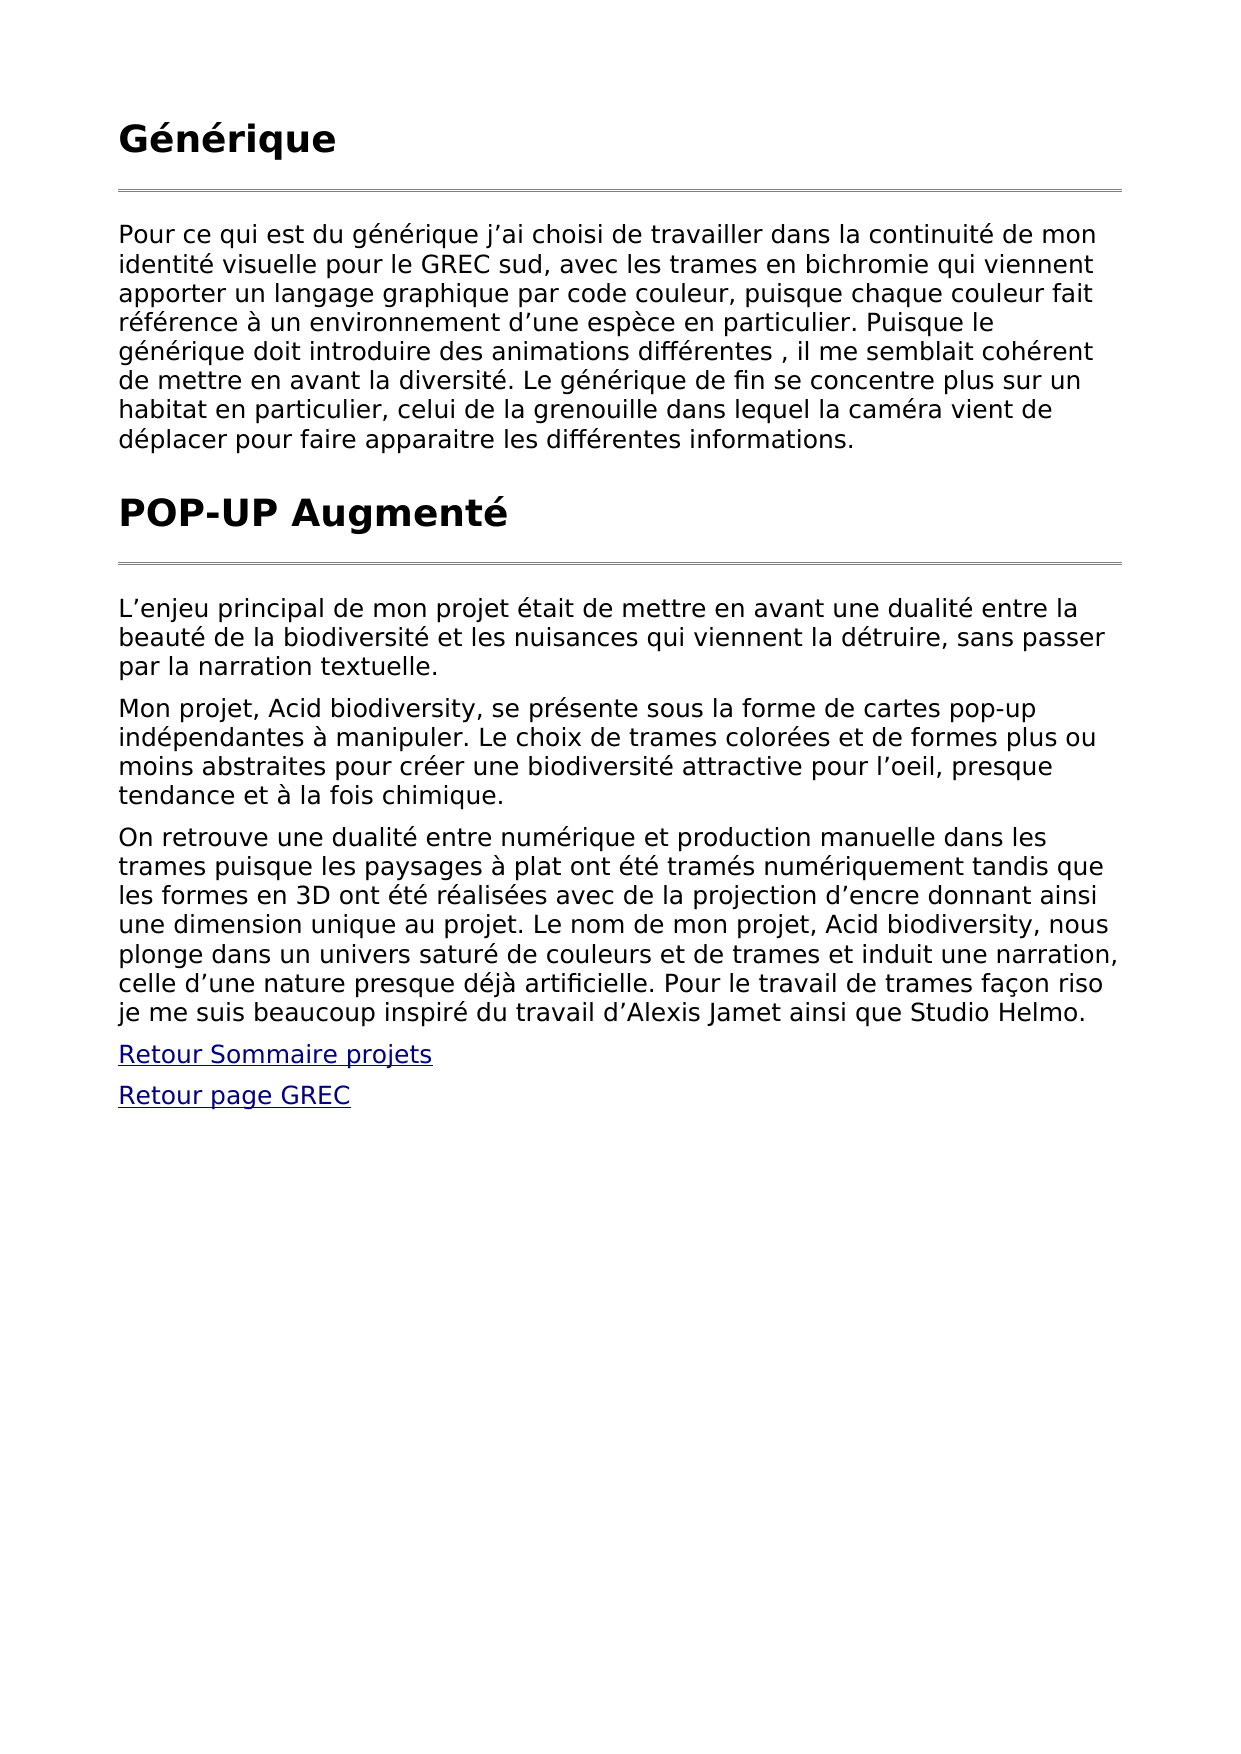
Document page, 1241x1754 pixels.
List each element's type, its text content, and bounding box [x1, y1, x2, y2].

subtitle POP-UP Augmenté [118, 491, 1122, 535]
text Mon projet, Acid biodiversity, se présente sous la forme de cartes pop-up indépendantes à manipuler. Le choix de trames colorées et de formes plus ou moins abstraites pour créer une biodiversité attractive pour l’oeil, presque tendance et à la fois chimique. [118, 694, 1122, 811]
text Pour ce qui est du générique j’ai choisi de travailler dans la continuité de mon identité visuelle pour le GREC sud, avec les trames en bichromie qui viennent apporter un langage graphique par code couleur, puisque chaque couleur fait référence à un environnement d’une espèce en particulier. Puisque le générique doit introduire des animations différentes , il me semblait cohérent de mettre en avant la diversité. Le générique de fin se concentre plus sur un habitat en particulier, celui de la grenouille dans lequel la caméra vient de déplacer pour faire apparaitre les différentes informations. [118, 221, 1122, 454]
text On retrouve une dualité entre numérique et production manuelle dans les trames puisque les paysages à plat ont été tramés numériquement tandis que les formes en 3D ont été réalisées avec de la projection d’encre donnant ainsi une dimension unique au projet. Le nom de mon projet, Acid biodiversity, nous plonge dans un univers saturé de couleurs et de trames et induit une narration, celle d’une nature presque déjà artificielle. Pour le travail de trames façon riso je me suis beaucoup inspiré du travail d’Alexis Jamet ainsi que Studio Helmo. [118, 823, 1122, 1027]
subtitle Générique [118, 118, 1122, 162]
text L’enjeu principal de mon projet était de mettre en avant une dualité entre la beauté de la biodiversité et les nuisances qui viennent la détruire, sans passer par la narration textuelle. [118, 594, 1122, 681]
text Retour page GREC [118, 1081, 1122, 1111]
text Retour Sommaire projets [118, 1040, 1122, 1069]
